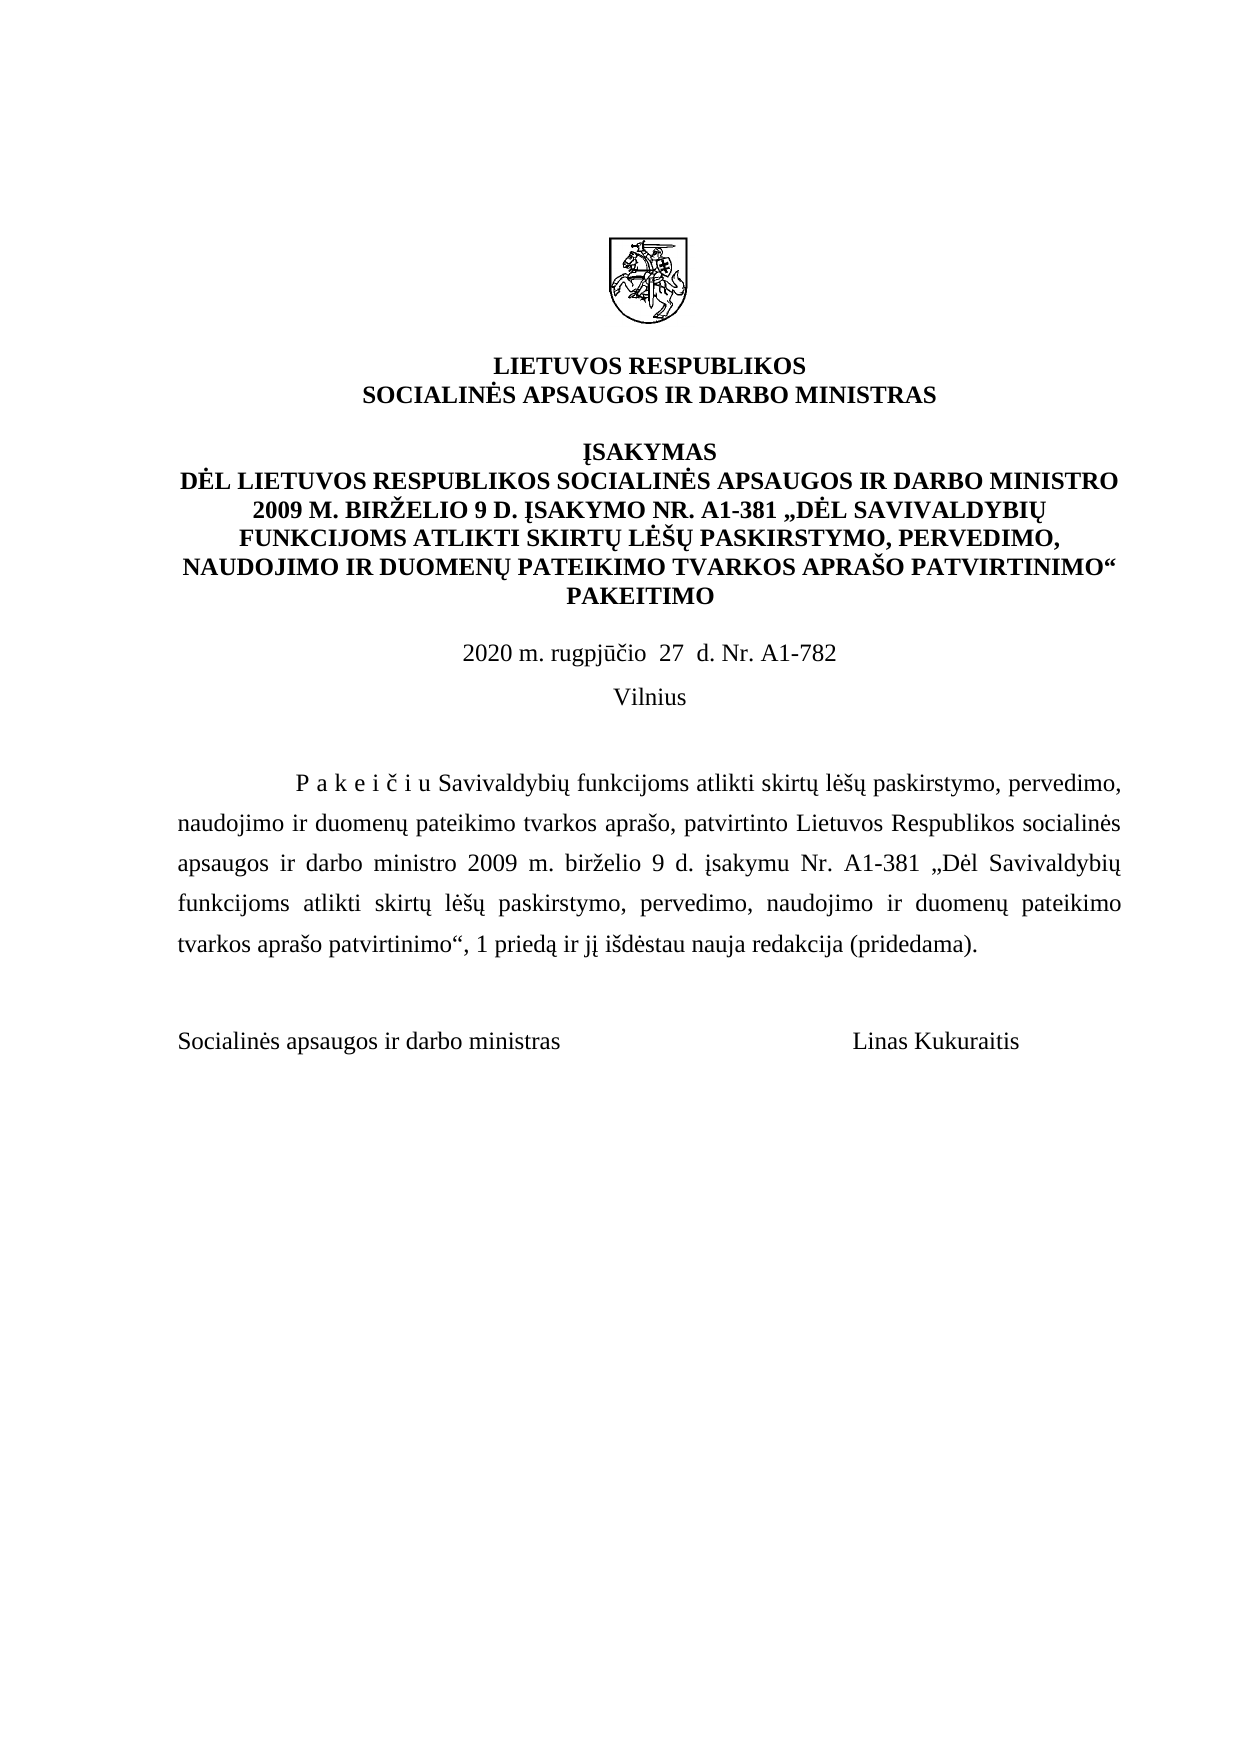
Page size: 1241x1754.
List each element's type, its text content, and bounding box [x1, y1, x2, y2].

text 2020 m. rugpjūčio 27 d. Nr. A1-782 [177, 638, 1122, 667]
text DĖL LIETUVOS RESPUBLIKOS SOCIALINĖS APSAUGOS IR DARBO MINISTRO [177, 466, 1122, 495]
text ĮSAKYMAS [177, 437, 1122, 466]
text P a k e i č i u Savivaldybių funkcijoms atlikti skirtų lėšų paskirstymo, pervedimo, naudojimo ir duomenų pateikimo tvarkos aprašo, patvirtinto Lietuvos Respublikos socialinės apsaugos ir darbo ministro 2009 m. birželio 9 d. įsakymu Nr. A1-381 „Dėl Savivaldybių funkcijoms atlikti skirtų lėšų paskirstymo, pervedimo, naudojimo ir duomenų pateikimo tvarkos aprašo patvirtinimo“, 1 priedą ir jį išdėstau nauja redakcija (pridedama). [177, 768, 1122, 957]
text Vilnius [177, 682, 1122, 710]
text Socialinės apsaugos ir darbo ministras Linas Kukuraitis [177, 1026, 1122, 1055]
text LIETUVOS RESPUBLIKOS [177, 351, 1122, 380]
text 2009 M. BIRŽELIO 9 D. ĮSAKYMO NR. A1-381 „DĖL SAVIVALDYBIŲ FUNKCIJOMS ATLIKTI SKIRTŲ LĖŠŲ PASKIRSTYMO, PERVEDIMO, NAUDOJIMO IR DUOMENŲ PATEIKIMO TVARKOS APRAŠO PATVIRTINIMO“ PAKEITIMO [177, 495, 1122, 610]
text SOCIALINĖS APSAUGOS IR DARBO MINISTRAS [177, 380, 1122, 408]
